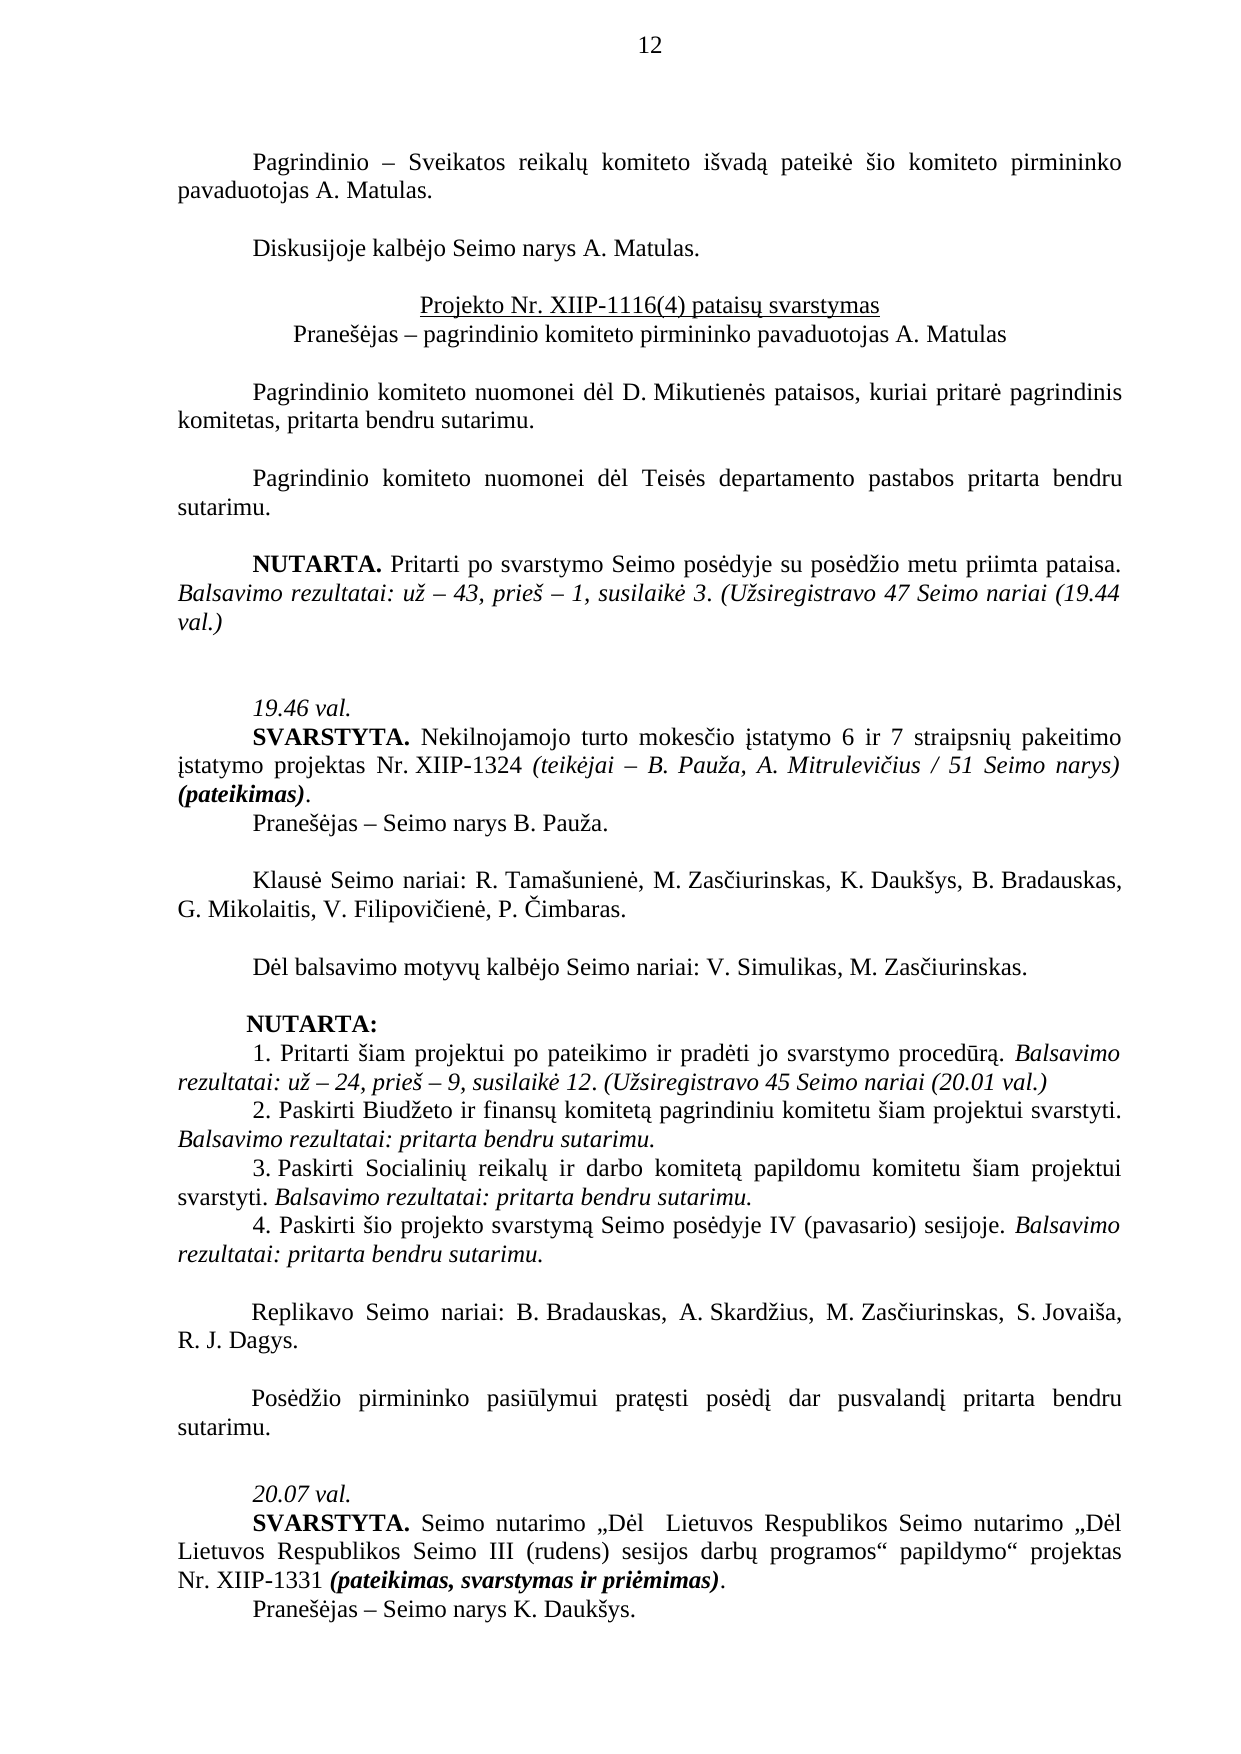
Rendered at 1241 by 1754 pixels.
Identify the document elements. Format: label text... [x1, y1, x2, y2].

text Pranešėjas – pagrindinio komiteto pirmininko pavaduotojas A. Matulas [177, 319, 1122, 348]
text 20.07 val. [177, 1479, 1122, 1508]
text 4. Paskirti šio projekto svarstymą Seimo posėdyje IV (pavasario) sesijoje. Balsavimo rezultatai: pritarta bendru sutarimu. [177, 1211, 1122, 1268]
text Replikavo Seimo nariai: B. Bradauskas, A. Skardžius, M. Zasčiurinskas, S. Jovaiša, R. J. Dagys. [177, 1297, 1122, 1354]
text Diskusijoje kalbėjo Seimo narys A. Matulas. [177, 233, 1122, 262]
text 3. Paskirti Socialinių reikalų ir darbo komitetą papildomu komitetu šiam projektui svarstyti. Balsavimo rezultatai: pritarta bendru sutarimu. [177, 1153, 1122, 1211]
text Pagrindinio komiteto nuomonei dėl Teisės departamento pastabos pritarta bendru sutarimu. [177, 463, 1122, 521]
text NUTARTA: [177, 1009, 1122, 1038]
text Pagrindinio – Sveikatos reikalų komiteto išvadą pateikė šio komiteto pirmininko pavaduotojas A. Matulas. [177, 147, 1122, 204]
subtitle Projekto Nr. XIIP-1116(4) pataisų svarstymas [177, 291, 1122, 319]
text 1. Pritarti šiam projektui po pateikimo ir pradėti jo svarstymo procedūrą. Balsavimo rezultatai: už – 24, prieš – 9, susilaikė 12. (Užsiregistravo 45 Seimo nariai (20.01 val.) [177, 1038, 1122, 1096]
text Pagrindinio komiteto nuomonei dėl D. Mikutienės pataisos, kuriai pritarė pagrindinis komitetas, pritarta bendru sutarimu. [177, 377, 1122, 434]
text Posėdžio pirmininko pasiūlymui pratęsti posėdį dar pusvalandį pritarta bendru sutarimu. [177, 1383, 1122, 1441]
text 19.46 val. [177, 693, 1122, 722]
text NUTARTA. Pritarti po svarstymo Seimo posėdyje su posėdžio metu priimta pataisa. Balsavimo rezultatai: už – 43, prieš – 1, susilaikė 3. (Užsiregistravo 47 Seimo nariai (19.44 val.) [177, 549, 1122, 636]
text Pranešėjas – Seimo narys B. Pauža. [177, 808, 1122, 837]
text Pranešėjas – Seimo narys K. Daukšys. [177, 1594, 1122, 1623]
text SVARSTYTA. Nekilnojamojo turto mokesčio įstatymo 6 ir 7 straipsnių pakeitimo įstatymo projektas Nr. XIIP-1324 (teikėjai – B. Pauža, A. Mitrulevičius / 51 Seimo narys) (pateikimas). [177, 722, 1122, 808]
text Dėl balsavimo motyvų kalbėjo Seimo nariai: V. Simulikas, M. Zasčiurinskas. [177, 952, 1122, 981]
text Klausė Seimo nariai: R. Tamašunienė, M. Zasčiurinskas, K. Daukšys, B. Bradauskas, G. Mikolaitis, V. Filipovičienė, P. Čimbaras. [177, 866, 1122, 923]
text 2. Paskirti Biudžeto ir finansų komitetą pagrindiniu komitetu šiam projektui svarstyti. Balsavimo rezultatai: pritarta bendru sutarimu. [177, 1096, 1122, 1153]
text SVARSTYTA. Seimo nutarimo „Dėl Lietuvos Respublikos Seimo nutarimo „Dėl Lietuvos Respublikos Seimo III (rudens) sesijos darbų programos“ papildymo“ projektas Nr. XIIP-1331 (pateikimas, svarstymas ir priėmimas). [177, 1508, 1122, 1594]
